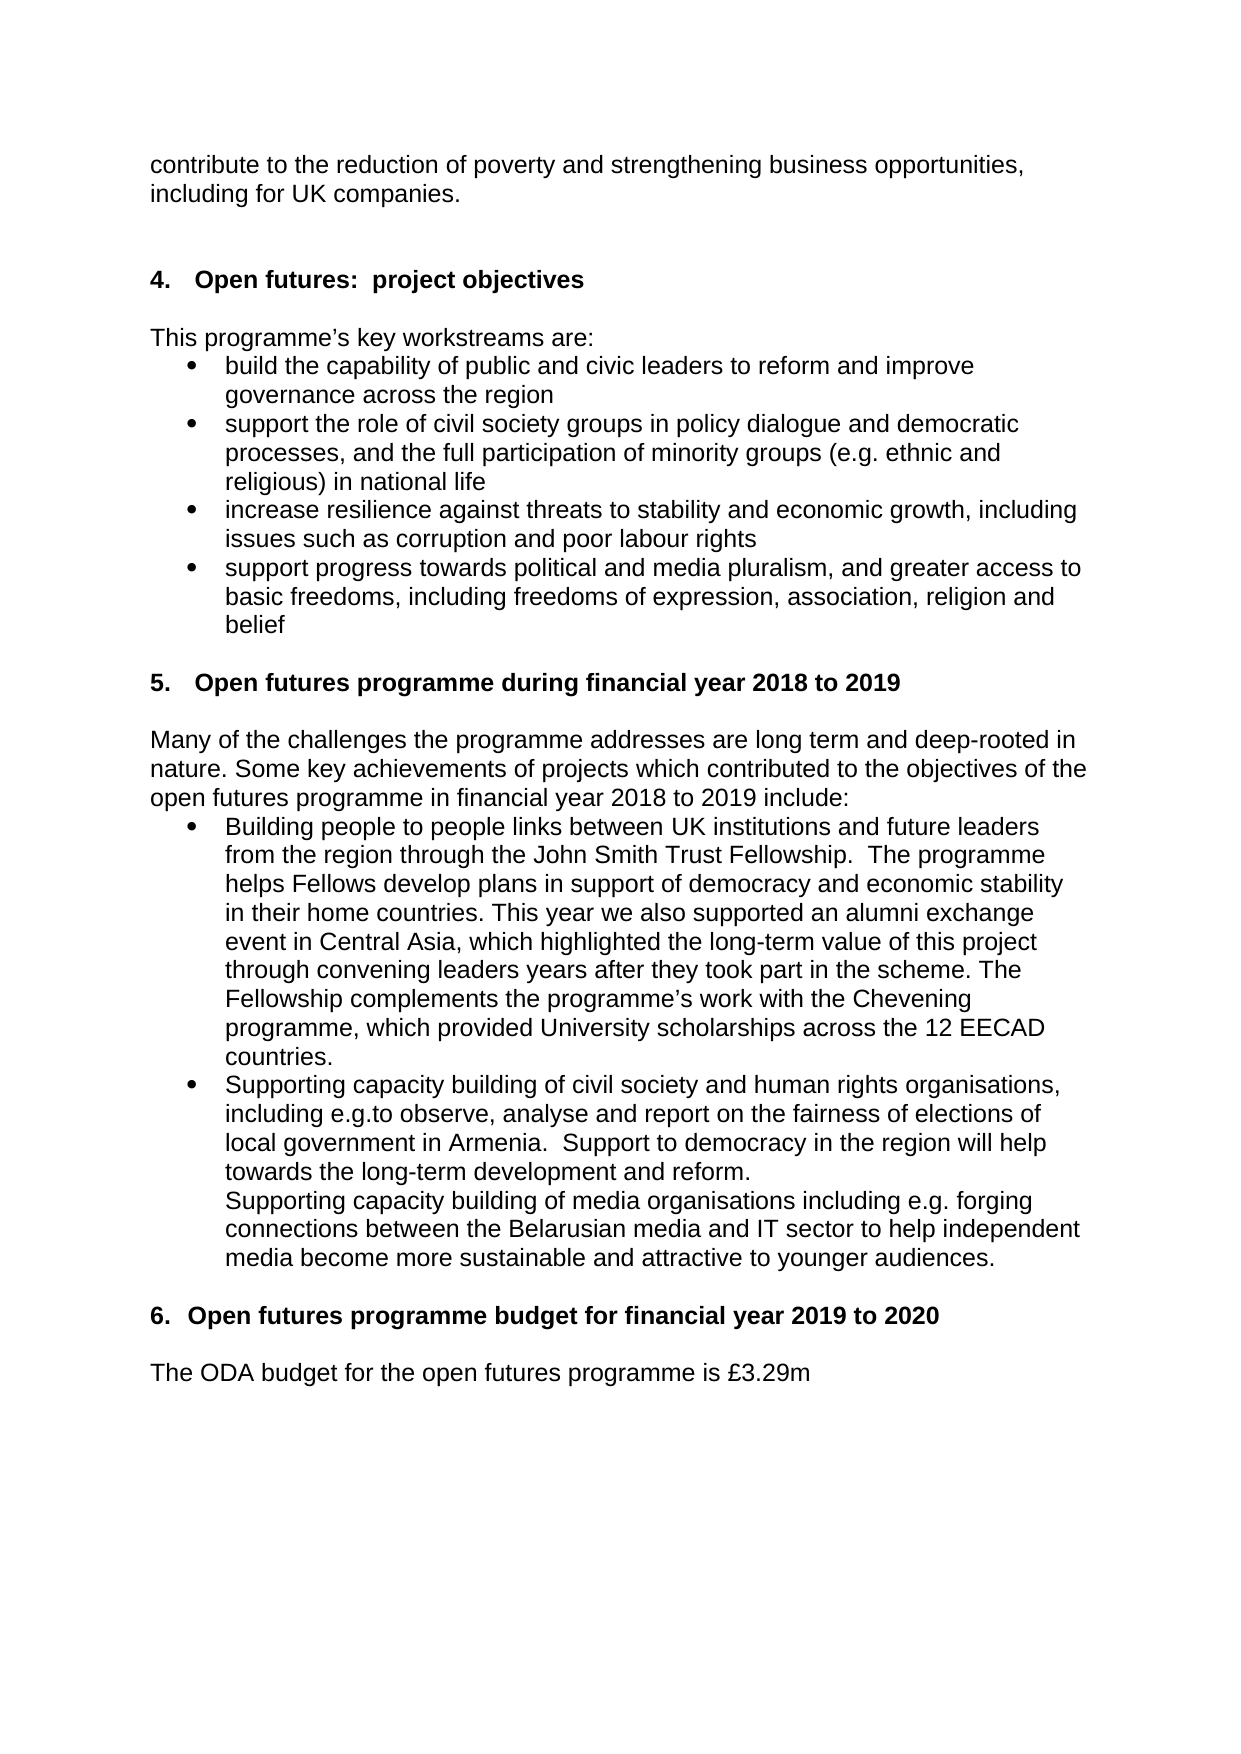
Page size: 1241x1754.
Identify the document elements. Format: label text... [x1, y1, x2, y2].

text This programme’s key workstreams are: [150, 322, 1090, 351]
text Many of the challenges the programme addresses are long term and deep-rooted in nature. Some key achievements of projects which contributed to the objectives of the open futures programme in financial year 2018 to 2019 include: [150, 725, 1090, 812]
list build the capability of public and civic leaders to reform and improve governance across the region [187, 351, 1090, 409]
list increase resilience against threats to stability and economic growth, including issues such as corruption and poor labour rights [187, 495, 1090, 553]
list Building people to people links between UK institutions and future leaders from the region through the John Smith Trust Fellowship. The programme helps Fellows develop plans in support of democracy and economic stability in their home countries. This year we also supported an alumni exchange event in Central Asia, which highlighted the long-term value of this project through convening leaders years after they took part in the scheme. The Fellowship complements the programme’s work with the Chevening programme, which provided University scholarships across the 12 EECAD countries. [187, 812, 1090, 1071]
list Open futures programme during financial year 2018 to 2019 [150, 668, 1090, 697]
list Open futures programme budget for financial year 2019 to 2020 [150, 1301, 1090, 1329]
list Supporting capacity building of civil society and human rights organisations, including e.g.to observe, analyse and report on the fairness of elections of local government in Armenia. Support to democracy in the region will help towards the long-term development and reform. [187, 1071, 1090, 1186]
text The ODA budget for the open futures programme is £3.29m [150, 1358, 1090, 1387]
list support the role of civil society groups in policy dialogue and democratic processes, and the full participation of minority groups (e.g. ethnic and religious) in national life [187, 409, 1090, 495]
list support progress towards political and media pluralism, and greater access to basic freedoms, including freedoms of expression, association, religion and belief [187, 553, 1090, 639]
text contribute to the reduction of poverty and strengthening business opportunities, including for UK companies. [150, 150, 1090, 207]
list Open futures: project objectives [150, 265, 1090, 294]
list Supporting capacity building of media organisations including e.g. forging connections between the Belarusian media and IT sector to help independent media become more sustainable and attractive to younger audiences. [225, 1186, 1090, 1272]
